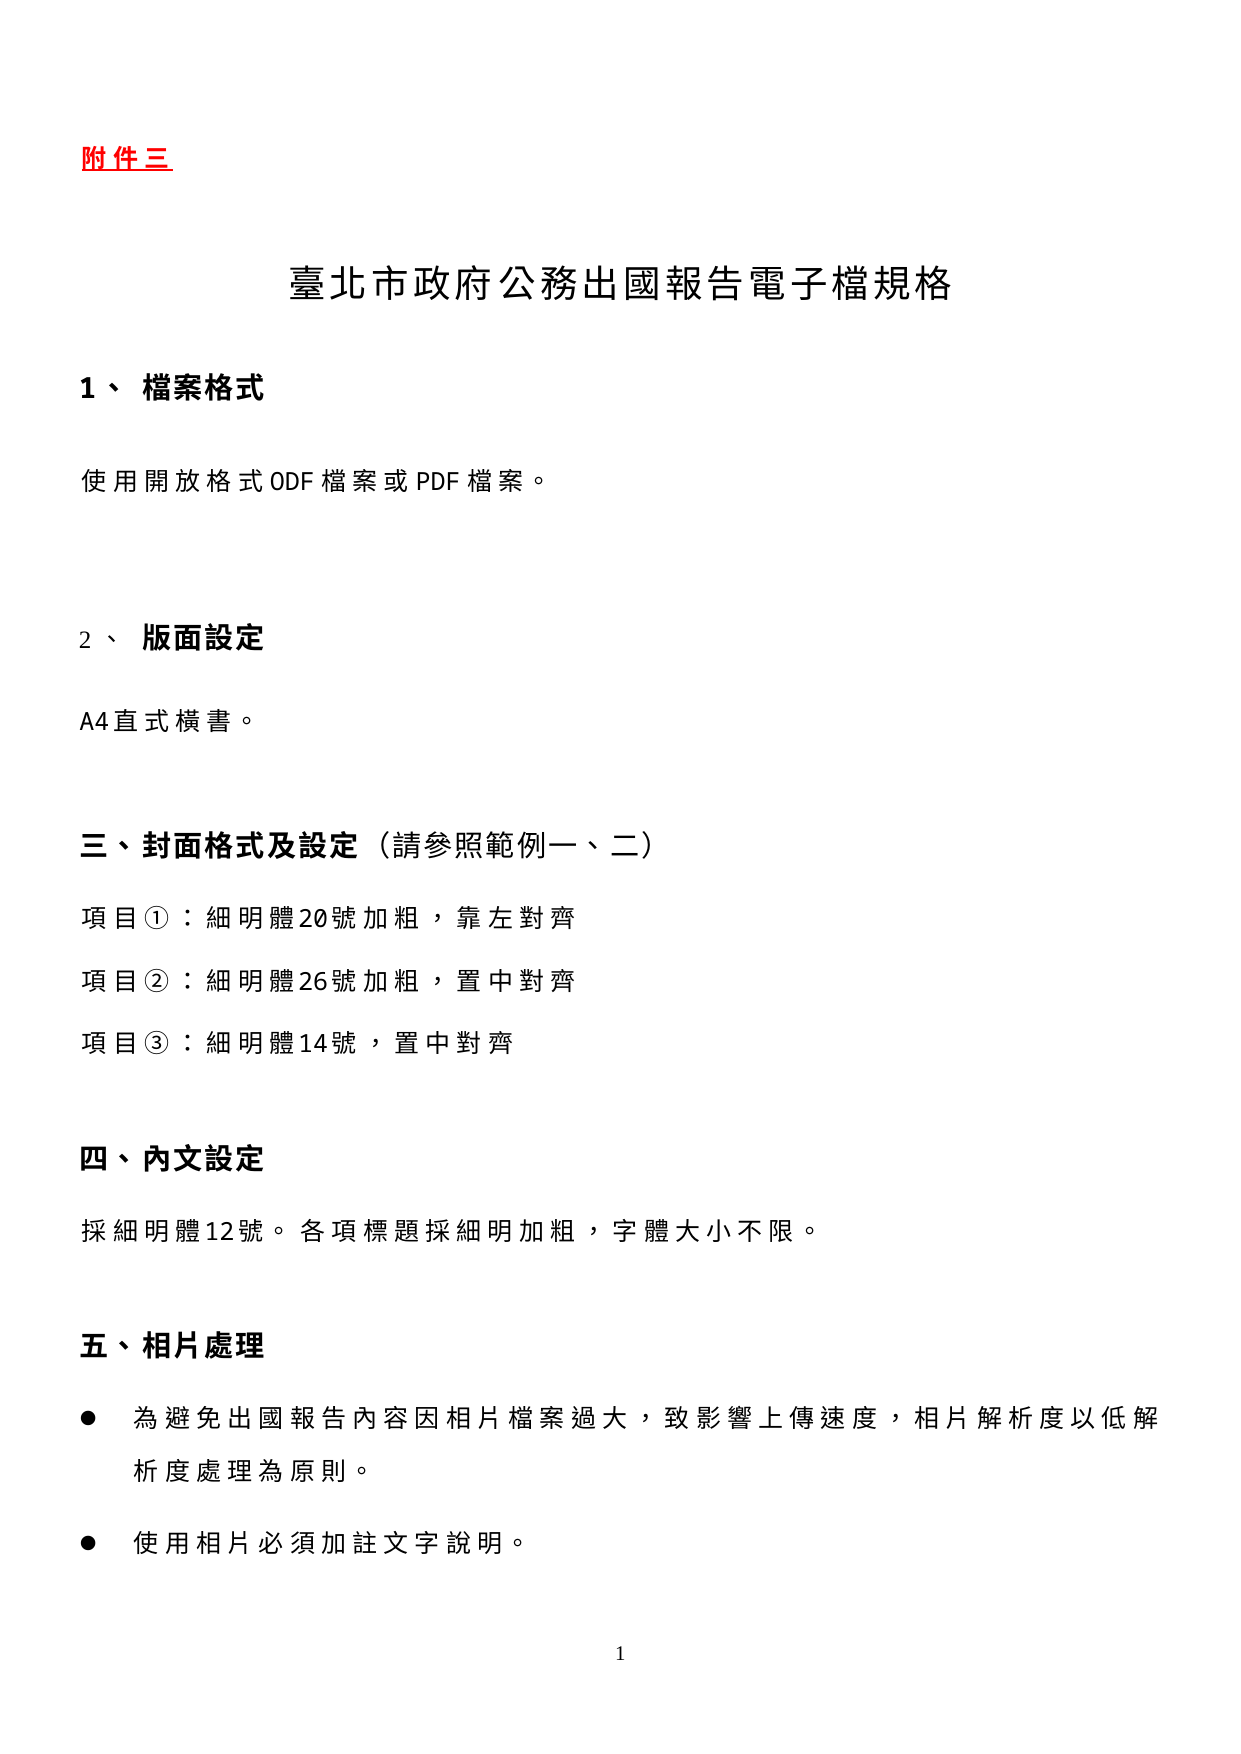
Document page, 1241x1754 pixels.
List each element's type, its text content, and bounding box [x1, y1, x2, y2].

text 五、相片處理 [78, 1302, 1162, 1365]
list 使用相片必須加註文字說明。 [78, 1490, 1162, 1552]
list 版面設定 [78, 552, 1162, 677]
text 項目③：細明體14號，置中對齊 [78, 990, 1162, 1052]
text 附件三 [78, 115, 1162, 177]
text 採細明體12號。各項標題採細明加粗，字體大小不限。 [78, 1177, 1162, 1240]
text 三、封面格式及設定（請參照範例一、二） [78, 802, 1162, 865]
text 四、內文設定 [78, 1115, 1162, 1177]
list 為避免出國報告內容因相片檔案過大，致影響上傳速度，相片解析度以低解析度處理為原則。 [78, 1365, 1162, 1490]
text 使用開放格式ODF檔案或PDF檔案。 [78, 427, 1162, 490]
text 臺北市政府公務出國報告電子檔規格 [78, 240, 1162, 302]
text A4直式橫書。 [78, 677, 1162, 740]
text 項目①：細明體20號加粗，靠左對齊 [78, 865, 1162, 927]
text 項目②：細明體26號加粗，置中對齊 [78, 927, 1162, 990]
list 檔案格式 [78, 302, 1162, 427]
